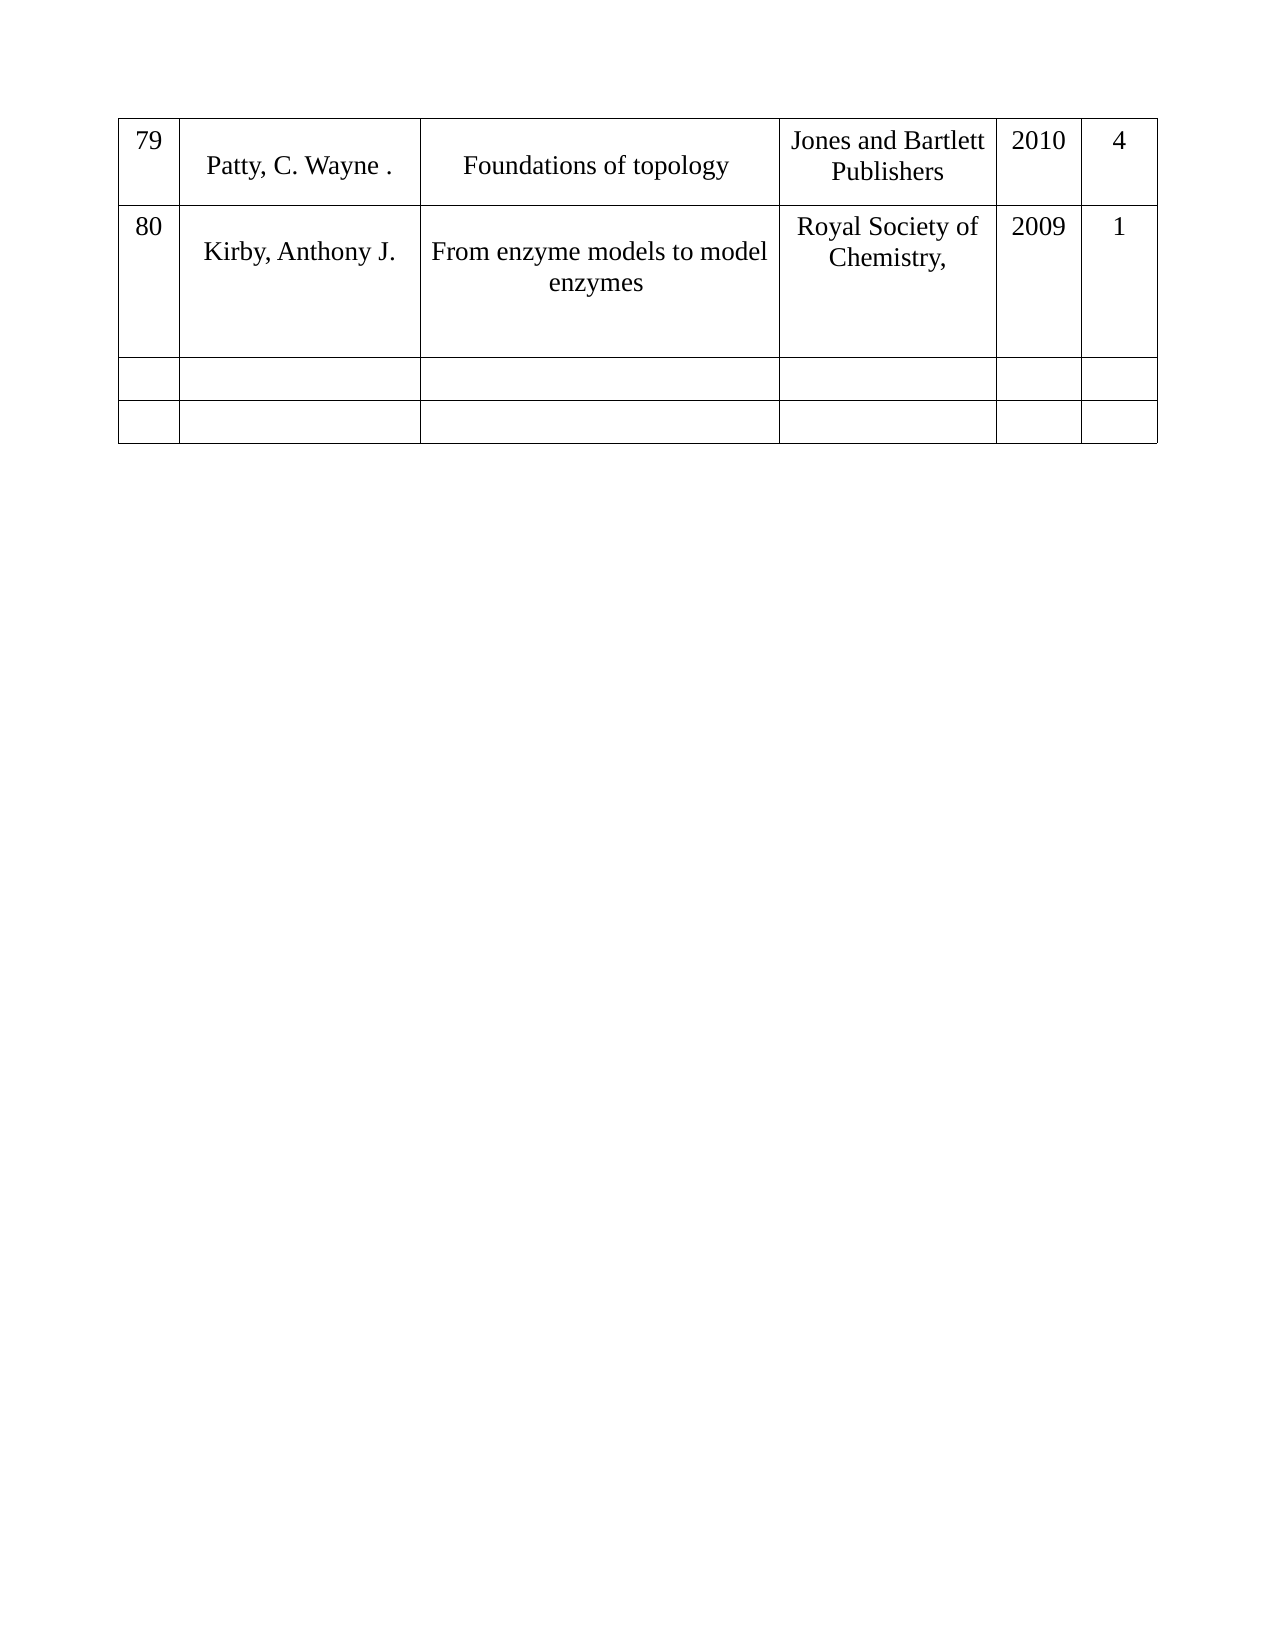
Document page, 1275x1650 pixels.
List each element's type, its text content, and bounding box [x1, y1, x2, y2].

table_cell [119, 401, 179, 442]
table_cell [997, 358, 1081, 400]
table_cell Patty, C. Wayne . [180, 119, 420, 204]
table_cell 80 [119, 206, 179, 357]
table_cell 79 [119, 119, 179, 204]
table_cell 2009 [997, 206, 1081, 357]
table_cell [780, 358, 996, 400]
table_cell Foundations of topology [421, 119, 779, 204]
table_cell Royal Society of Chemistry, [780, 206, 996, 357]
table_cell [119, 358, 179, 400]
table_cell [421, 358, 779, 400]
table_cell [1082, 358, 1157, 400]
table_cell 2010 [997, 119, 1081, 204]
table_cell [180, 358, 420, 400]
table_cell Jones and Bartlett Publishers [780, 119, 996, 204]
table_cell Kirby, Anthony J. [180, 206, 420, 357]
table_cell [421, 401, 779, 442]
table_cell 1 [1082, 206, 1157, 357]
table_cell 4 [1082, 119, 1157, 204]
table_cell From enzyme models to model enzymes [421, 206, 779, 357]
table_cell [997, 401, 1081, 442]
table_cell [780, 401, 996, 442]
table_cell [1082, 401, 1157, 442]
table_cell [180, 401, 420, 442]
